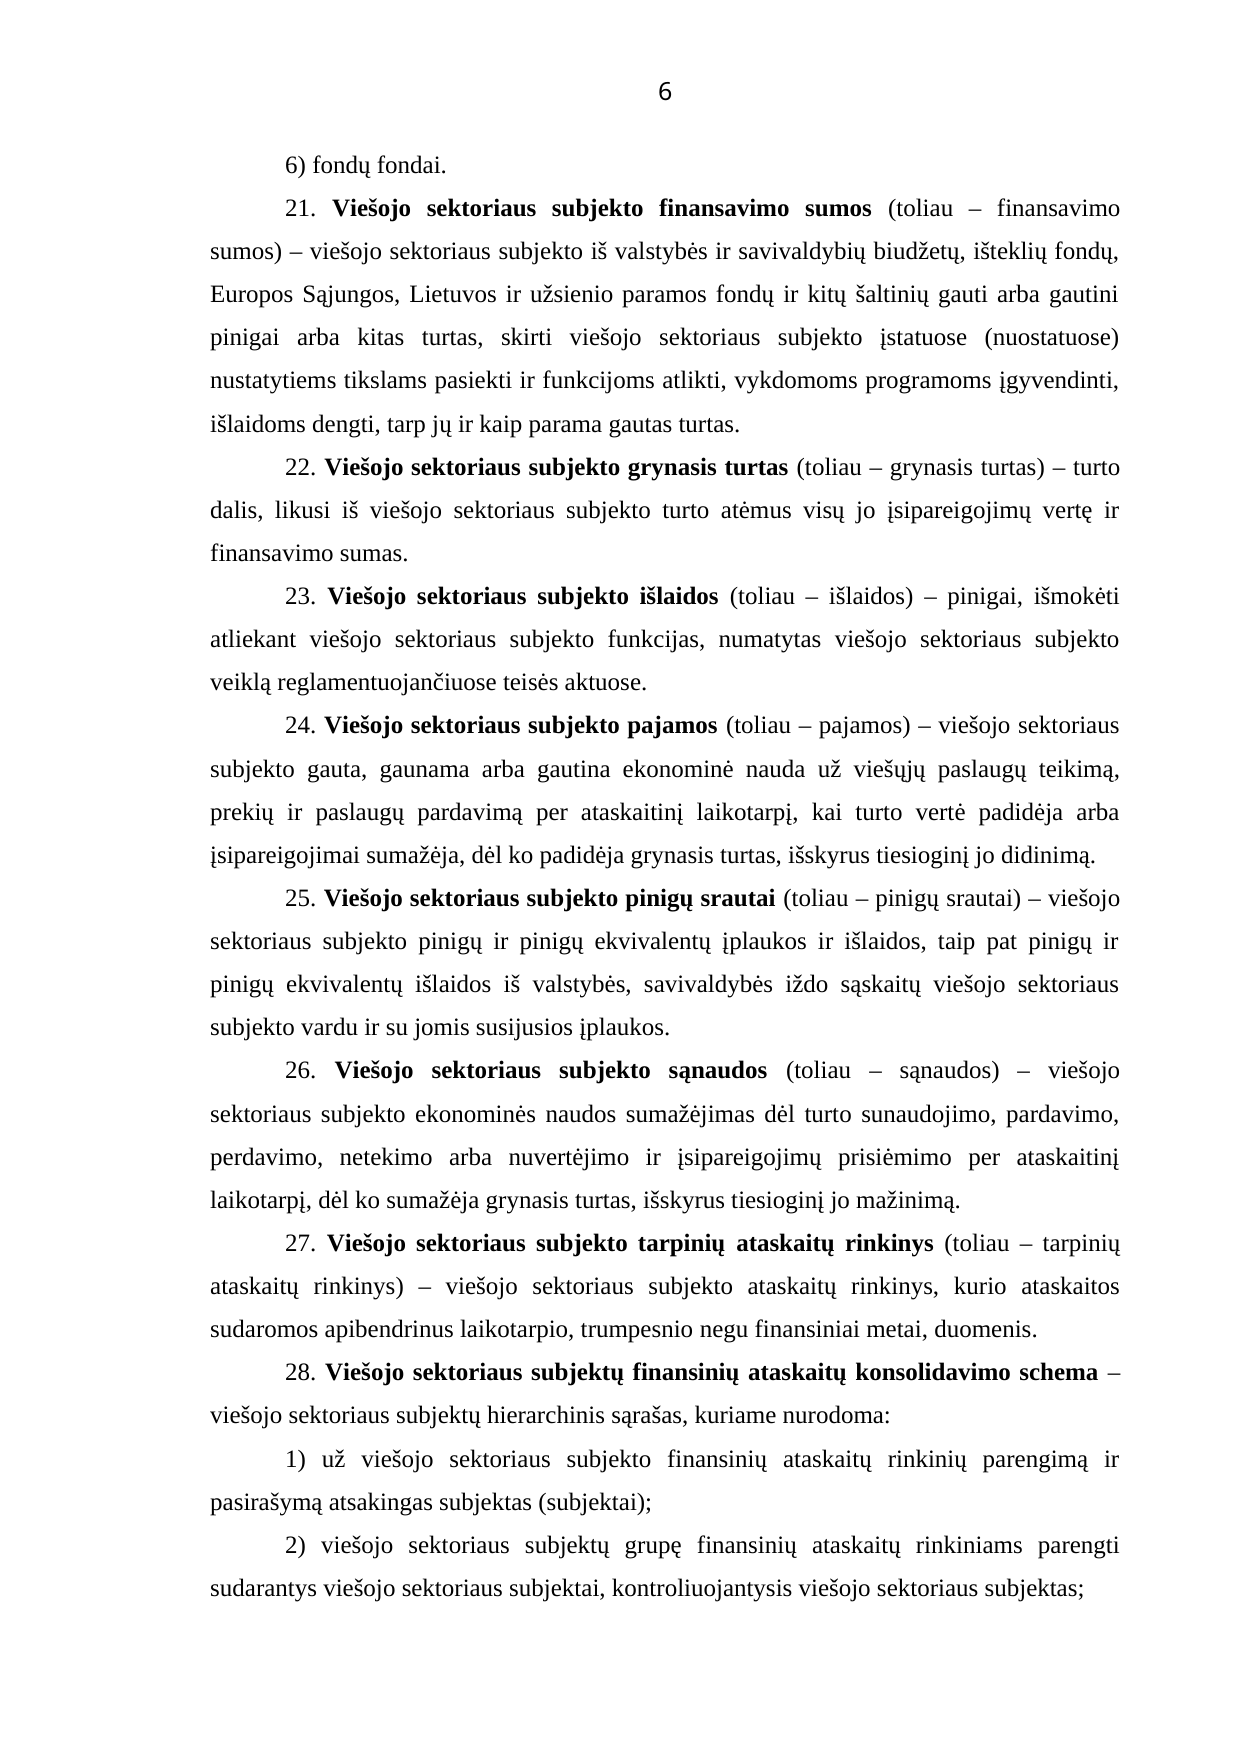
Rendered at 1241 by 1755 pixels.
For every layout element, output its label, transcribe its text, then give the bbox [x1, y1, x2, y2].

text 28. Viešojo sektoriaus subjektų finansinių ataskaitų konsolidavimo schema – viešojo sektoriaus subjektų hierarchinis sąrašas, kuriame nurodoma: [210, 1357, 1120, 1429]
text 22. Viešojo sektoriaus subjekto grynasis turtas (toliau – grynasis turtas) – turto dalis, likusi iš viešojo sektoriaus subjekto turto atėmus visų jo įsipareigojimų vertę ir finansavimo sumas. [210, 452, 1120, 567]
text 1) už viešojo sektoriaus subjekto finansinių ataskaitų rinkinių parengimą ir pasirašymą atsakingas subjektas (subjektai); [210, 1444, 1120, 1516]
text 26. Viešojo sektoriaus subjekto sąnaudos (toliau – sąnaudos) – viešojo sektoriaus subjekto ekonominės naudos sumažėjimas dėl turto sunaudojimo, pardavimo, perdavimo, netekimo arba nuvertėjimo ir įsipareigojimų prisiėmimo per ataskaitinį laikotarpį, dėl ko sumažėja grynasis turtas, išskyrus tiesioginį jo mažinimą. [210, 1056, 1120, 1214]
text 23. Viešojo sektoriaus subjekto išlaidos (toliau – išlaidos) – pinigai, išmokėti atliekant viešojo sektoriaus subjekto funkcijas, numatytas viešojo sektoriaus subjekto veiklą reglamentuojančiuose teisės aktuose. [210, 581, 1120, 696]
text 2) viešojo sektoriaus subjektų grupę finansinių ataskaitų rinkiniams parengti sudarantys viešojo sektoriaus subjektai, kontroliuojantysis viešojo sektoriaus subjektas; [210, 1530, 1120, 1602]
text 6) fondų fondai. [210, 150, 1120, 179]
text 21. Viešojo sektoriaus subjekto finansavimo sumos (toliau – finansavimo sumos) – viešojo sektoriaus subjekto iš valstybės ir savivaldybių biudžetų, išteklių fondų, Europos Sąjungos, Lietuvos ir užsienio paramos fondų ir kitų šaltinių gauti arba gautini pinigai arba kitas turtas, skirti viešojo sektoriaus subjekto įstatuose (nuostatuose) nustatytiems tikslams pasiekti ir funkcijoms atlikti, vykdomoms programoms įgyvendinti, išlaidoms dengti, tarp jų ir kaip parama gautas turtas. [210, 193, 1120, 437]
text 24. Viešojo sektoriaus subjekto pajamos (toliau – pajamos) – viešojo sektoriaus subjekto gauta, gaunama arba gautina ekonominė nauda už viešųjų paslaugų teikimą, prekių ir paslaugų pardavimą per ataskaitinį laikotarpį, kai turto vertė padidėja arba įsipareigojimai sumažėja, dėl ko padidėja grynasis turtas, išskyrus tiesioginį jo didinimą. [210, 711, 1120, 869]
text 27. Viešojo sektoriaus subjekto tarpinių ataskaitų rinkinys (toliau – tarpinių ataskaitų rinkinys) – viešojo sektoriaus subjekto ataskaitų rinkinys, kurio ataskaitos sudaromos apibendrinus laikotarpio, trumpesnio negu finansiniai metai, duomenis. [210, 1228, 1120, 1343]
text 25. Viešojo sektoriaus subjekto pinigų srautai (toliau – pinigų srautai) – viešojo sektoriaus subjekto pinigų ir pinigų ekvivalentų įplaukos ir išlaidos, taip pat pinigų ir pinigų ekvivalentų išlaidos iš valstybės, savivaldybės iždo sąskaitų viešojo sektoriaus subjekto vardu ir su jomis susijusios įplaukos. [210, 883, 1120, 1041]
